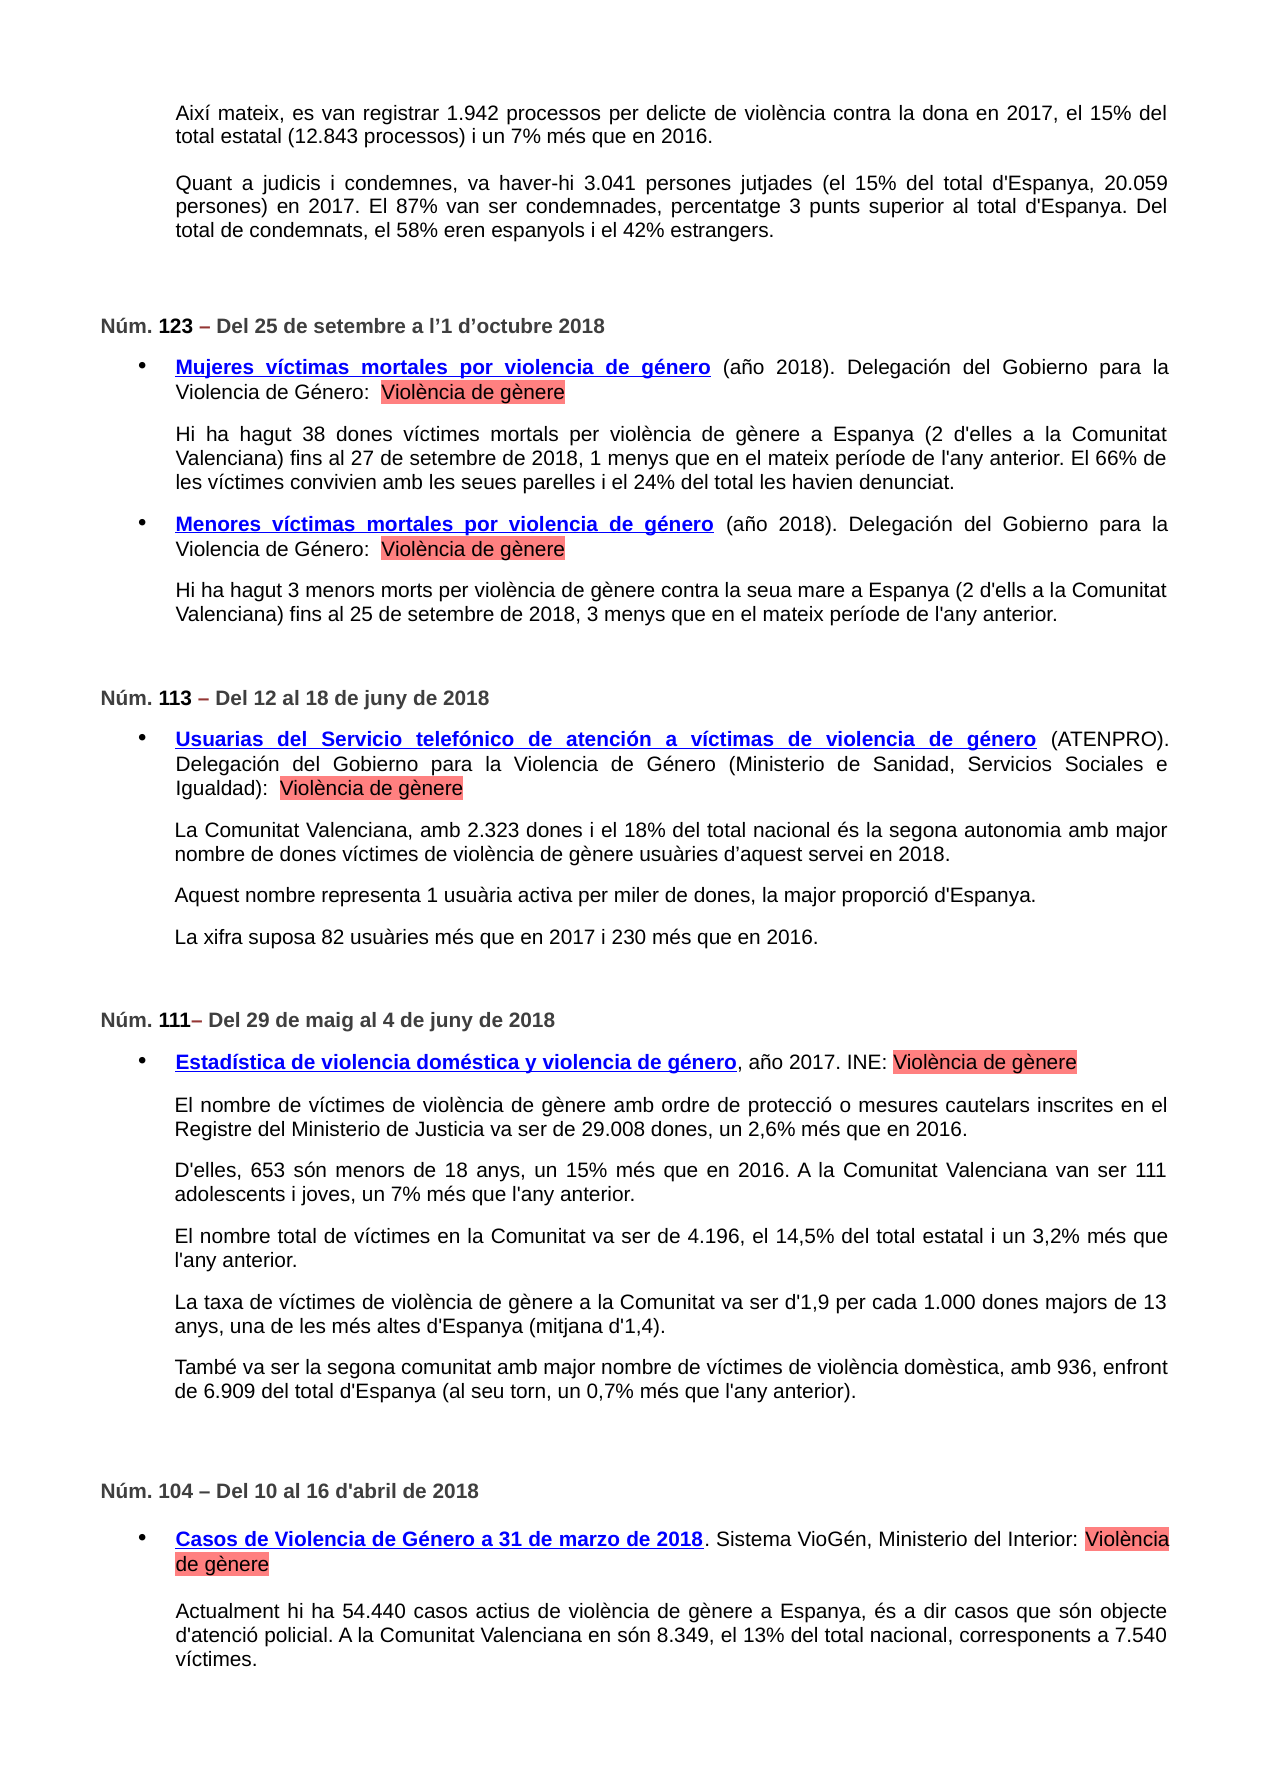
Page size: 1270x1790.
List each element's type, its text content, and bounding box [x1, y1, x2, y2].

subtitle Usuarias del Servicio telefónico de atención a víctimas de violencia de género (ATENPRO). Delegación del Gobierno para la Violencia de Género (Ministerio de Sanidad, Servicios Sociales e Igualdad): Violència de gènere [138, 727, 1169, 800]
text Núm. 123 – Del 25 de setembre a l’1 d’octubre 2018 [100, 313, 1169, 337]
list Estadística de violencia doméstica y violencia de género, año 2017. INE: Violència de gènere [138, 1050, 1169, 1075]
text Hi ha hagut 3 menors morts per violència de gènere contra la seua mare a Espanya (2 d'ells a la Comunitat Valenciana) fins al 25 de setembre de 2018, 3 menys que en el mateix període de l'any anterior. [175, 578, 1169, 626]
text Núm. 111– Del 29 de maig al 4 de juny de 2018 [100, 1008, 1169, 1032]
list Mujeres víctimas mortales por violencia de género (año 2018). Delegación del Gobierno para la Violencia de Género: Violència de gènere [138, 355, 1169, 404]
text Així mateix, es van registrar 1.942 processos per delicte de violència contra la dona en 2017, el 15% del total estatal (12.843 processos) i un 7% més que en 2016. [175, 100, 1169, 148]
text Aquest nombre representa 1 usuària activa per miler de dones, la major proporció d'Espanya. [174, 883, 1169, 907]
text Actualment hi ha 54.440 casos actius de violència de gènere a Espanya, és a dir casos que són objecte d'atenció policial. A la Comunitat Valenciana en són 8.349, el 13% del total nacional, corresponents a 7.540 víctimes. [175, 1599, 1169, 1671]
text La taxa de víctimes de violència de gènere a la Comunitat va ser d'1,9 per cada 1.000 dones majors de 13 anys, una de les més altes d'Espanya (mitjana d'1,4). [174, 1289, 1169, 1337]
text El nombre total de víctimes en la Comunitat va ser de 4.196, el 14,5% del total estatal i un 3,2% més que l'any anterior. [174, 1224, 1169, 1272]
text El nombre de víctimes de violència de gènere amb ordre de protecció o mesures cautelars inscrites en el Registre del Ministerio de Justicia va ser de 29.008 dones, un 2,6% més que en 2016. [174, 1093, 1169, 1141]
text Quant a judicis i condemnes, va haver-hi 3.041 persones jutjades (el 15% del total d'Espanya, 20.059 persones) en 2017. El 87% van ser condemnades, percentatge 3 punts superior al total d'Espanya. Del total de condemnats, el 58% eren espanyols i el 42% estrangers. [175, 170, 1169, 242]
text Hi ha hagut 38 dones víctimes mortals per violència de gènere a Espanya (2 d'elles a la Comunitat Valenciana) fins al 27 de setembre de 2018, 1 menys que en el mateix període de l'any anterior. El 66% de les víctimes convivien amb les seues parelles i el 24% del total les havien denunciat. [175, 422, 1169, 494]
list Casos de Violencia de Género a 31 de marzo de 2018. Sistema VioGén, Ministerio del Interior: Violència de gènere [138, 1527, 1169, 1576]
text També va ser la segona comunitat amb major nombre de víctimes de violència domèstica, amb 936, enfront de 6.909 del total d'Espanya (al seu torn, un 0,7% més que l'any anterior). [174, 1355, 1169, 1403]
text La xifra suposa 82 usuàries més que en 2017 i 230 més que en 2016. [174, 925, 1169, 949]
list Menores víctimas mortales por violencia de género (año 2018). Delegación del Gobierno para la Violencia de Género: Violència de gènere [138, 511, 1169, 560]
text La Comunitat Valenciana, amb 2.323 dones i el 18% del total nacional és la segona autonomia amb major nombre de dones víctimes de violència de gènere usuàries d’aquest servei en 2018. [174, 818, 1169, 866]
text Núm. 104 – Del 10 al 16 d'abril de 2018 [100, 1479, 1169, 1503]
text Núm. 113 – Del 12 al 18 de juny de 2018 [100, 685, 1169, 709]
text D'elles, 653 són menors de 18 anys, un 15% més que en 2016. A la Comunitat Valenciana van ser 111 adolescents i joves, un 7% més que l'any anterior. [174, 1158, 1169, 1206]
